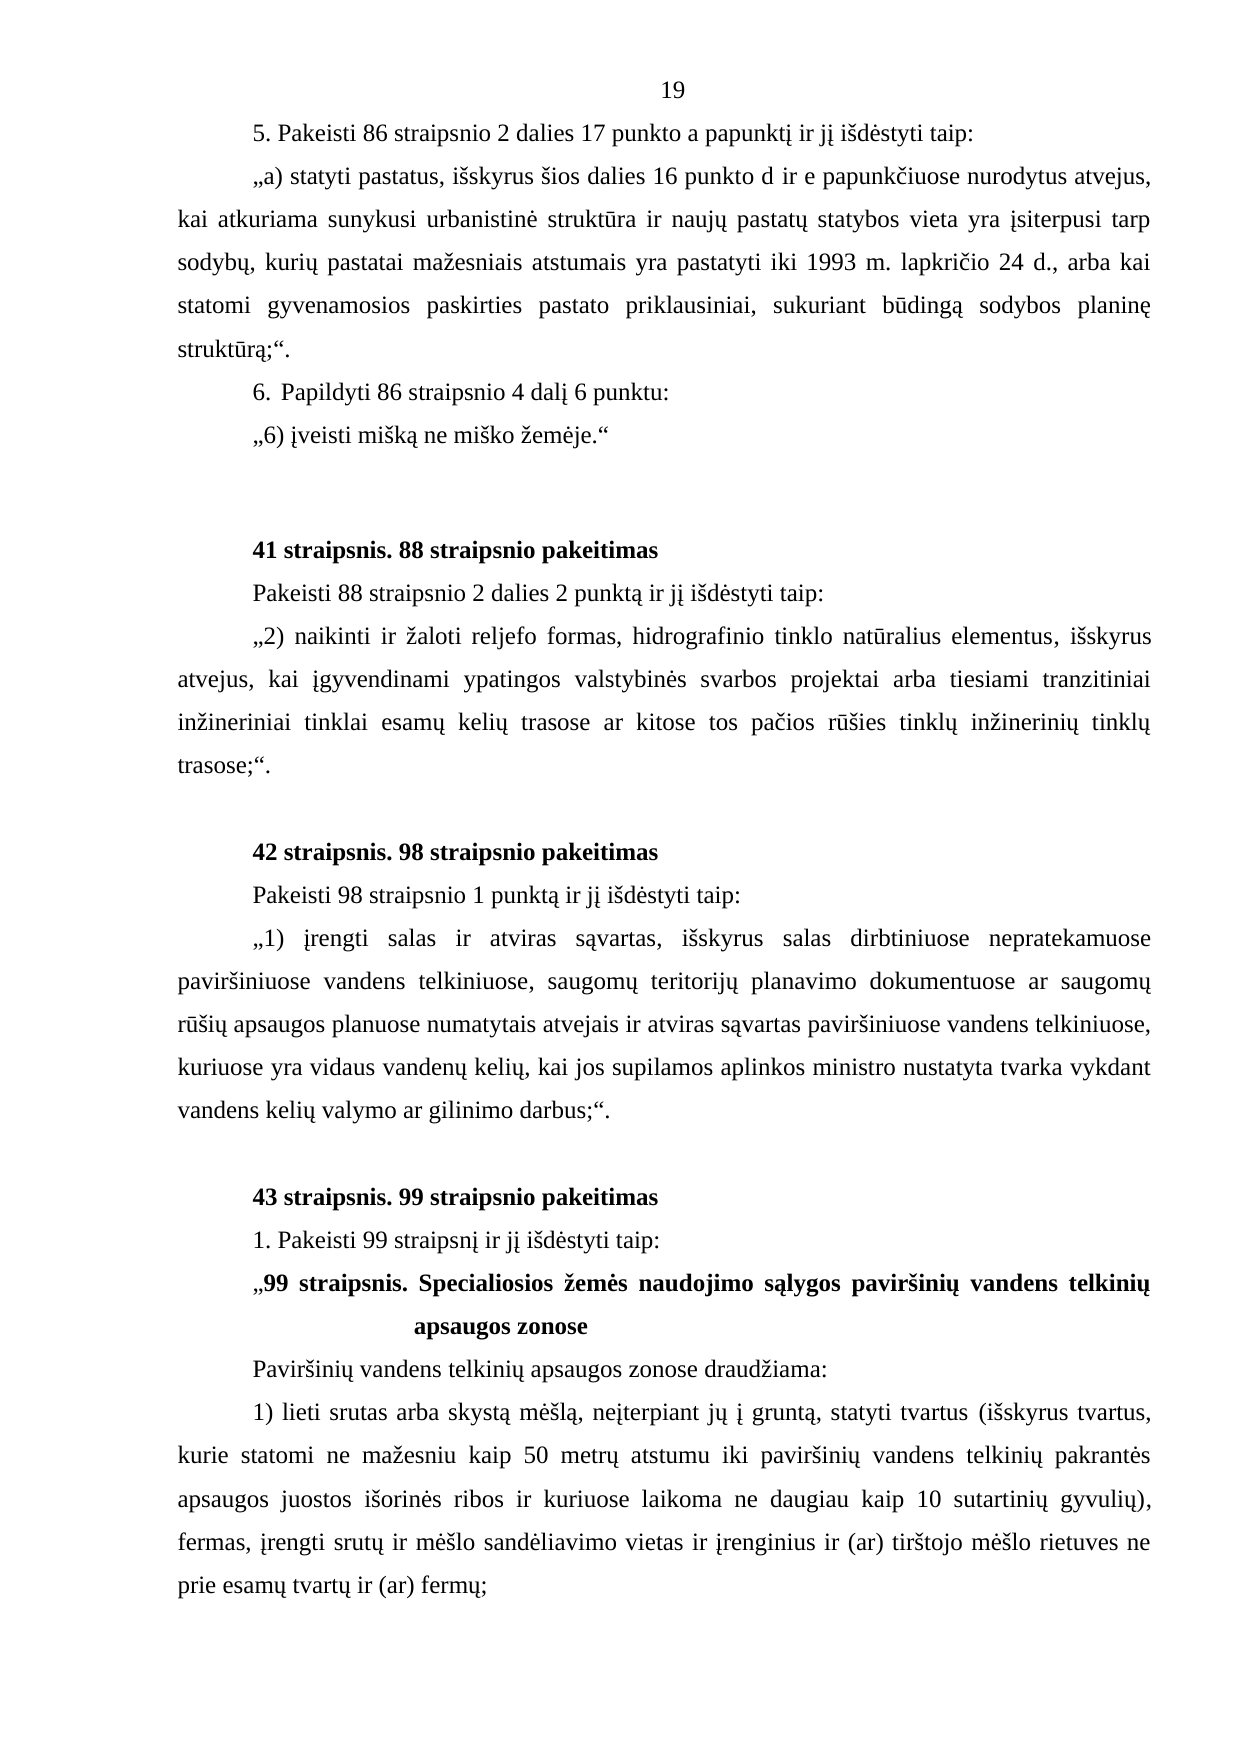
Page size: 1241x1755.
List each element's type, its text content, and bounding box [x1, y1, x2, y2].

text „6) įveisti mišką ne miško žemėje.“ [177, 420, 1152, 449]
text 5. Pakeisti 86 straipsnio 2 dalies 17 punkto a papunktį ir jį išdėstyti taip: [177, 118, 1152, 147]
text 1. Pakeisti 99 straipsnį ir jį išdėstyti taip: [177, 1225, 1152, 1254]
text Paviršinių vandens telkinių apsaugos zonose draudžiama: [177, 1354, 1152, 1383]
text 1) lieti srutas arba skystą mėšlą, neįterpiant jų į gruntą, statyti tvartus (išskyrus tvartus, kurie statomi ne mažesniu kaip 50 metrų atstumu iki paviršinių vandens telkinių pakrantės apsaugos juostos išorinės ribos ir kuriuose laikoma ne daugiau kaip 10 sutartinių gyvulių), fermas, įrengti srutų ir mėšlo sandėliavimo vietas ir įrenginius ir (ar) tirštojo mėšlo rietuves ne prie esamų tvartų ir (ar) fermų; [177, 1397, 1152, 1599]
text „a) statyti pastatus, išskyrus šios dalies 16 punkto d ir e papunkčiuose nurodytus atvejus, kai atkuriama sunykusi urbanistinė struktūra ir naujų pastatų statybos vieta yra įsiterpusi tarp sodybų, kurių pastatai mažesniais atstumais yra pastatyti iki 1993 m. lapkričio 24 d., arba kai statomi gyvenamosios paskirties pastato priklausiniai, sukuriant būdingą sodybos planinę struktūrą;“. [177, 161, 1152, 362]
text 42 straipsnis. 98 straipsnio pakeitimas [177, 837, 1152, 866]
text „2) naikinti ir žaloti reljefo formas, hidrografinio tinklo natūralius elementus, išskyrus atvejus, kai įgyvendinami ypatingos valstybinės svarbos projektai arba tiesiami tranzitiniai inžineriniai tinklai esamų kelių trasose ar kitose tos pačios rūšies tinklų inžinerinių tinklų trasose;“. [177, 621, 1152, 779]
text Pakeisti 98 straipsnio 1 punktą ir jį išdėstyti taip: [177, 880, 1152, 909]
text 6. Papildyti 86 straipsnio 4 dalį 6 punktu: [177, 377, 1152, 406]
text Pakeisti 88 straipsnio 2 dalies 2 punktą ir jį išdėstyti taip: [177, 578, 1152, 607]
text „1) įrengti salas ir atviras sąvartas, išskyrus salas dirbtiniuose nepratekamuose paviršiniuose vandens telkiniuose, saugomų teritorijų planavimo dokumentuose ar saugomų rūšių apsaugos planuose numatytais atvejais ir atviras sąvartas paviršiniuose vandens telkiniuose, kuriuose yra vidaus vandenų kelių, kai jos supilamos aplinkos ministro nustatyta tvarka vykdant vandens kelių valymo ar gilinimo darbus;“. [177, 923, 1152, 1124]
text „99 straipsnis. Specialiosios žemės naudojimo sąlygos paviršinių vandens telkinių apsaugos zonose [252, 1268, 1152, 1340]
text 43 straipsnis. 99 straipsnio pakeitimas [177, 1182, 1152, 1211]
text 41 straipsnis. 88 straipsnio pakeitimas [177, 535, 1152, 564]
